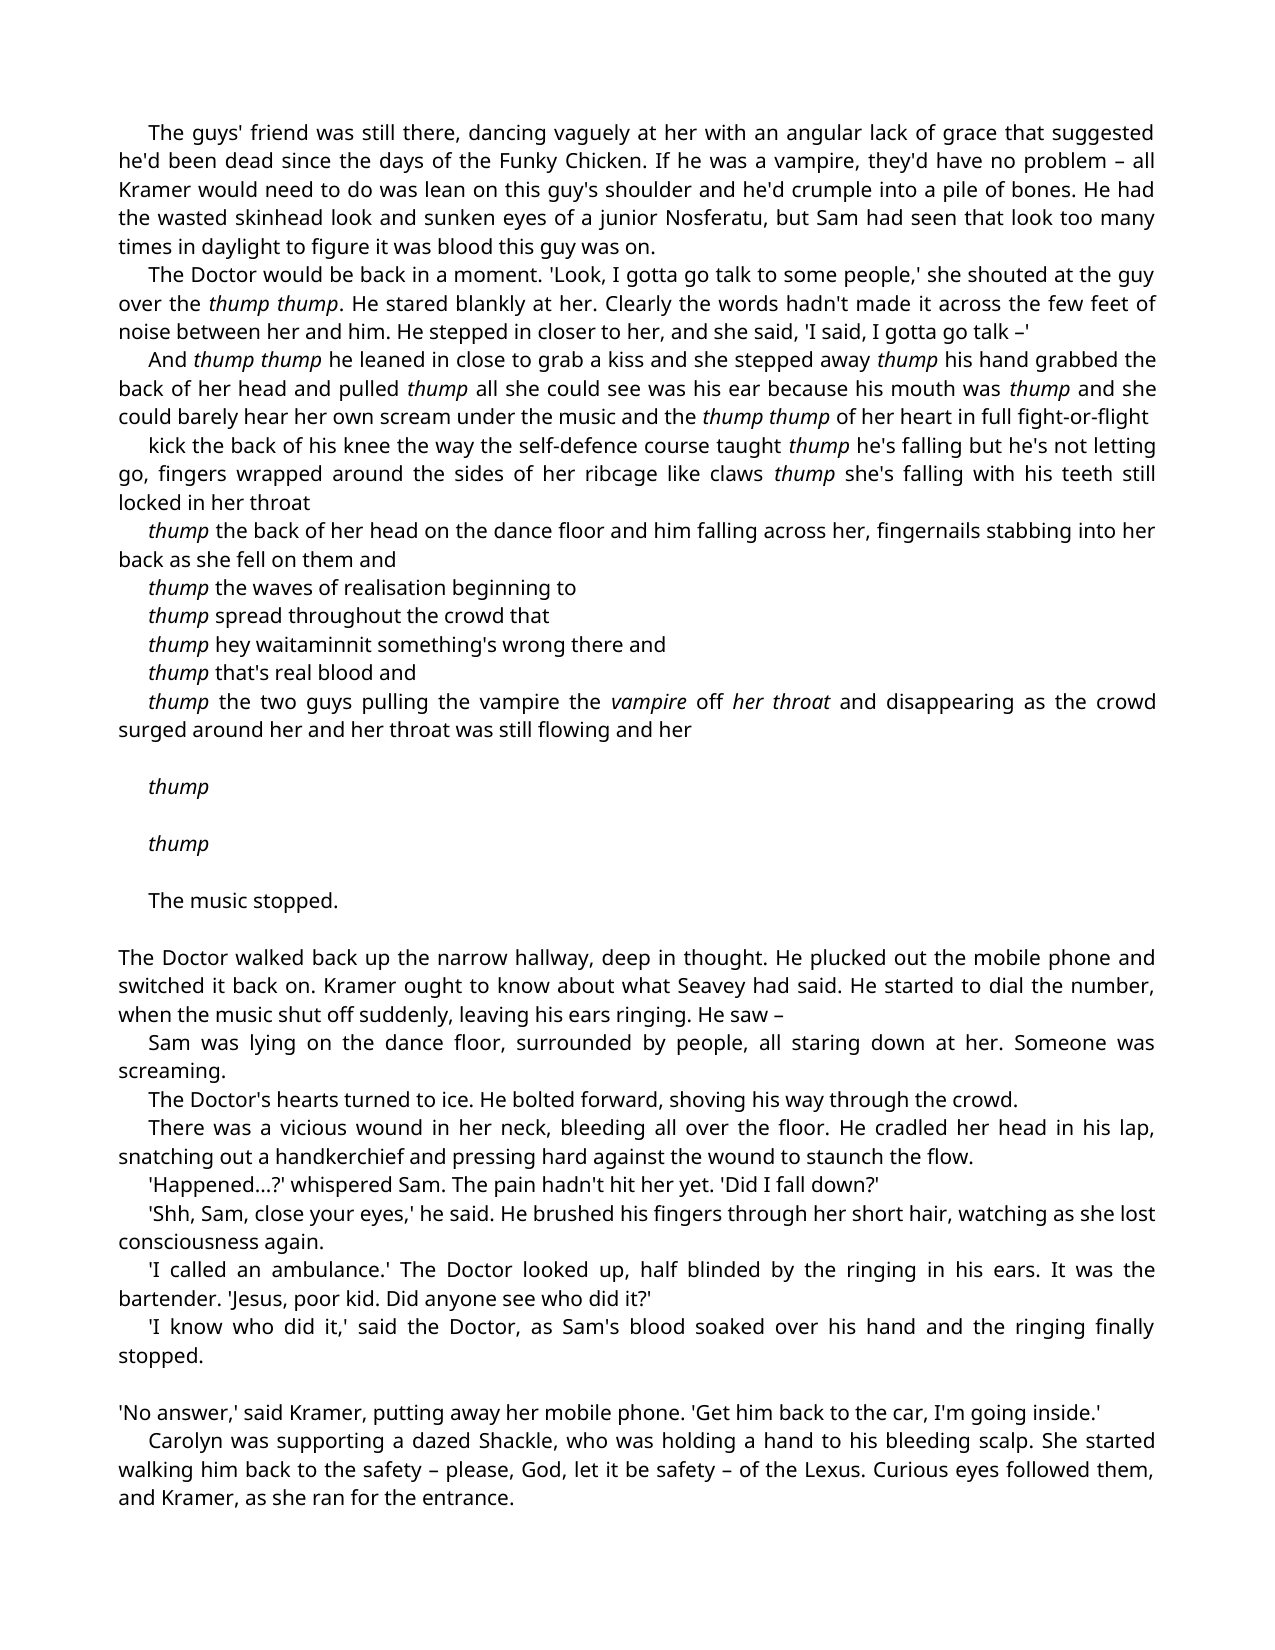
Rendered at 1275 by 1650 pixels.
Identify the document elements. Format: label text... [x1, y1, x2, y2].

text 'I called an ambulance.' The Doctor looked up, half blinded by the ringing in his ears. It was the bartender. 'Jesus, poor kid. Did anyone see who did it?' [118, 1256, 1157, 1312]
text thump that's real blood and [118, 658, 1157, 687]
text 'I know who did it,' said the Doctor, as Sam's blood soaked over his hand and the ringing finally stopped. [118, 1312, 1157, 1369]
text The guys' friend was still there, dancing vaguely at her with an angular lack of grace that suggested he'd been dead since the days of the Funky Chicken. If he was a vampire, they'd have no problem – all Kramer would need to do was lean on this guy's shoulder and he'd crumple into a pile of bones. He had the wasted skinhead look and sunken eyes of a junior Nosferatu, but Sam had seen that look too many times in daylight to figure it was blood this guy was on. [118, 118, 1157, 260]
text 'Happened...?' whispered Sam. The pain hadn't hit her yet. 'Did I fall down?' [118, 1170, 1157, 1199]
text thump the two guys pulling the vampire the vampire off her throat and disappearing as the crowd surged around her and her throat was still flowing and her [118, 687, 1157, 744]
text thump the waves of realisation beginning to [118, 573, 1157, 602]
text The Doctor walked back up the narrow hallway, deep in thought. He plucked out the mobile phone and switched it back on. Kramer ought to know about what Seavey had said. He started to dial the number, when the music shut off suddenly, leaving his ears ringing. He saw – [118, 943, 1157, 1028]
text 'No answer,' said Kramer, putting away her mobile phone. 'Get him back to the car, I'm going inside.' [118, 1398, 1157, 1426]
text thump the back of her head on the dance floor and him falling across her, fingernails stabbing into her back as she fell on them and [118, 516, 1157, 573]
text thump hey waitaminnit something's wrong there and [118, 630, 1157, 658]
text The Doctor would be back in a moment. 'Look, I gotta go talk to some people,' she shouted at the guy over the thump thump. He stared blankly at her. Clearly the words hadn't made it across the few feet of noise between her and him. He stepped in closer to her, and she said, 'I said, I gotta go talk –' [118, 260, 1157, 346]
text 'Shh, Sam, close your eyes,' he said. He brushed his fingers through her short hair, watching as she lost consciousness again. [118, 1199, 1157, 1256]
text And thump thump he leaned in close to grab a kiss and she stepped away thump his hand grabbed the back of her head and pulled thump all she could see was his ear because his mouth was thump and she could barely hear her own scream under the music and the thump thump of her heart in full fight-or-flight [118, 346, 1157, 431]
text There was a vicious wound in her neck, bleeding all over the floor. He cradled her head in his lap, snatching out a handkerchief and pressing hard against the wound to staunch the flow. [118, 1113, 1157, 1170]
text thump [118, 829, 1157, 857]
text kick the back of his knee the way the self-defence course taught thump he's falling but he's not letting go, fingers wrapped around the sides of her ribcage like claws thump she's falling with his teeth still locked in her throat [118, 431, 1157, 516]
text The Doctor's hearts turned to ice. He bolted forward, shoving his way through the crowd. [118, 1085, 1157, 1113]
text The music stopped. [118, 886, 1157, 914]
text Sam was lying on the dance floor, surrounded by people, all staring down at her. Someone was screaming. [118, 1028, 1157, 1085]
text thump spread throughout the crowd that [118, 602, 1157, 630]
text thump [118, 772, 1157, 801]
text Carolyn was supporting a dazed Shackle, who was holding a hand to his bleeding scalp. She started walking him back to the safety – please, God, let it be safety – of the Lexus. Curious eyes followed them, and Kramer, as she ran for the entrance. [118, 1426, 1157, 1512]
